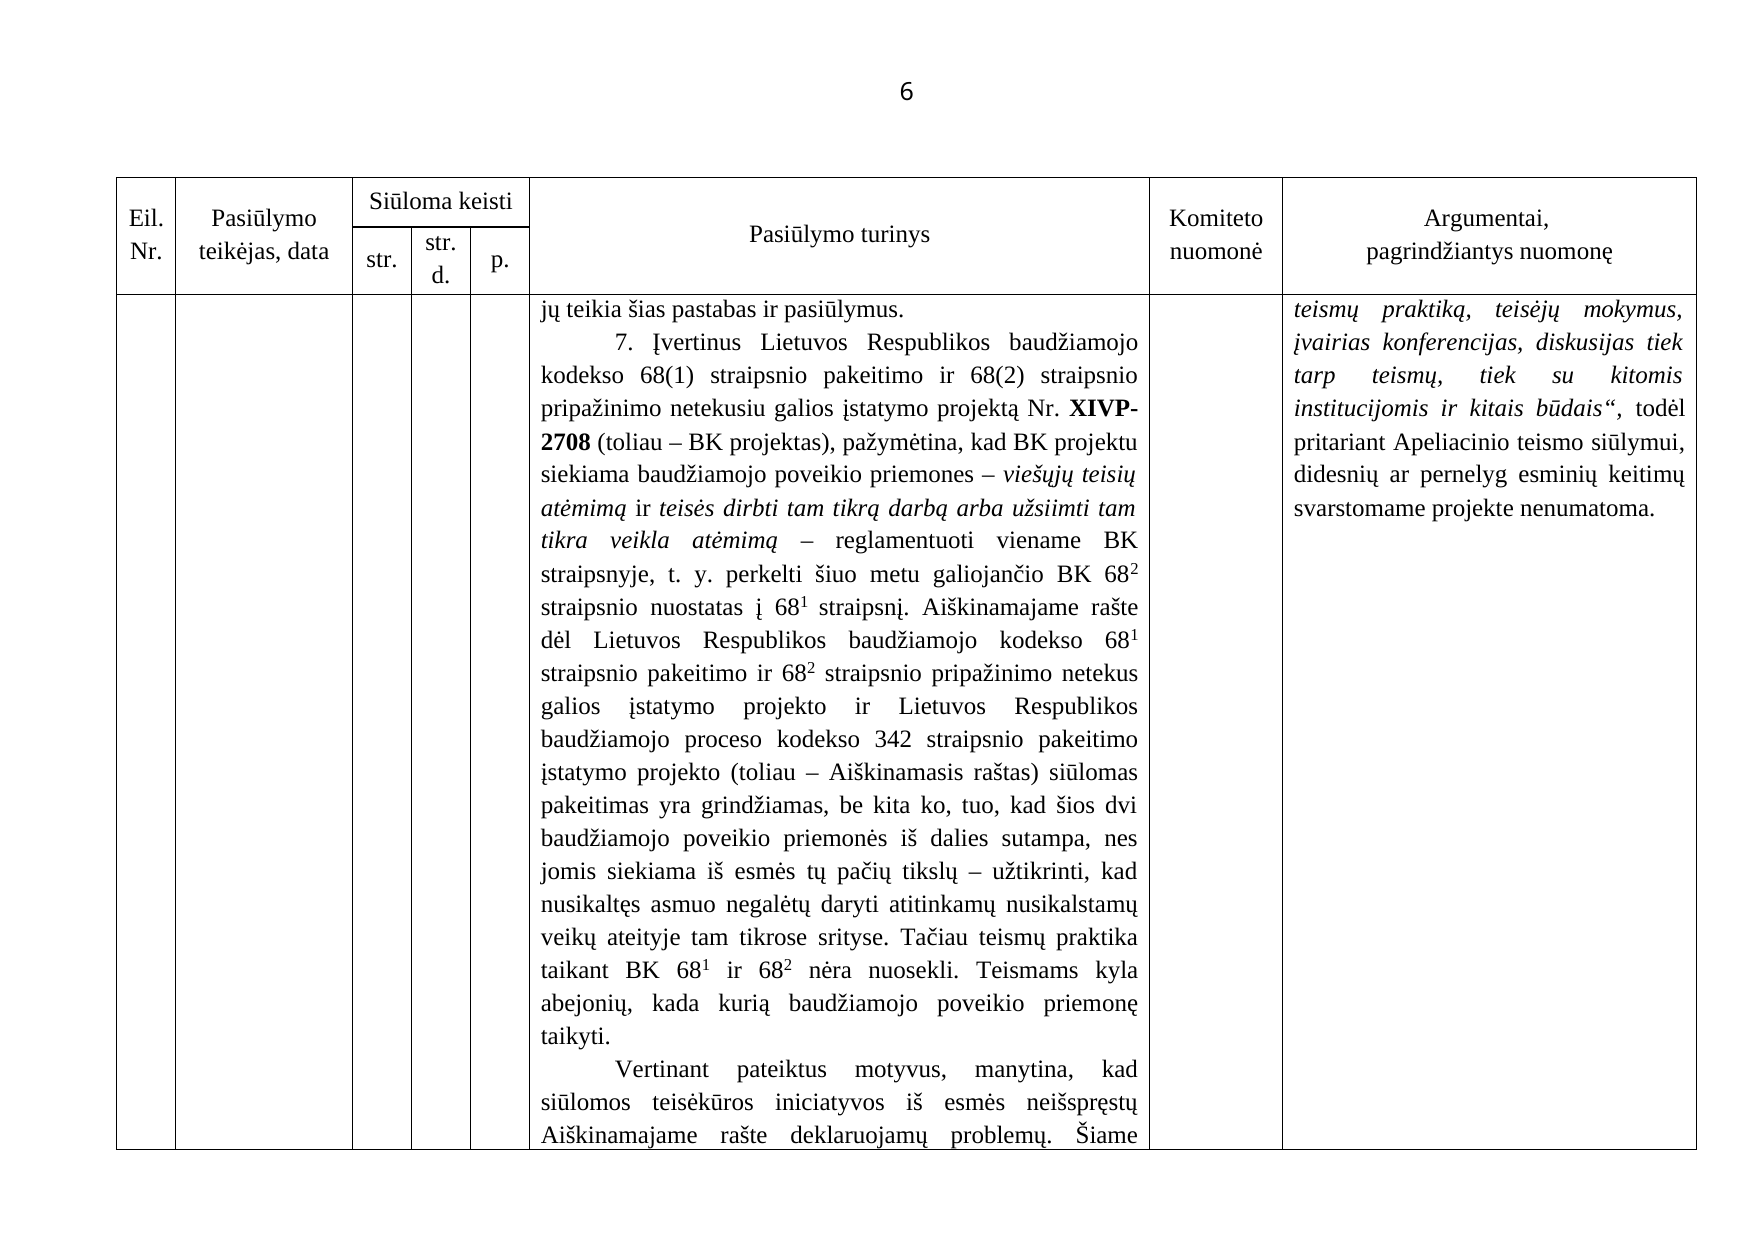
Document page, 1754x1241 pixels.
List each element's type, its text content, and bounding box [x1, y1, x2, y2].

table_cell str. [353, 228, 411, 293]
table_header Pasiūlymo turinys [530, 178, 1149, 293]
table_cell [353, 295, 411, 1149]
table_header Argumentai, pagrindžiantys nuomonę [1283, 178, 1696, 293]
table_header Siūloma keisti [353, 178, 529, 226]
table_cell [117, 295, 175, 1149]
table_cell teismų praktiką, teisėjų mokymus, įvairias konferencijas, diskusijas tiek tarp teismų, tiek su kitomis institucijomis ir kitais būdais“, todėl pritariant Apeliacinio teismo siūlymui, didesnių ar pernelyg esminių keitimų svarstomame projekte nenumatoma. [1283, 295, 1696, 1149]
table_header Eil. Nr. [117, 178, 175, 293]
table_cell [176, 295, 352, 1149]
table_cell [1150, 295, 1282, 1149]
table_cell str. d. [412, 228, 470, 293]
table_header Komiteto nuomonė [1150, 178, 1282, 293]
table_cell [412, 295, 470, 1149]
table_header Pasiūlymo teikėjas, data [176, 178, 352, 293]
table_cell p. [471, 228, 529, 293]
table_cell jų teikia šias pastabas ir pasiūlymus. 7. Įvertinus Lietuvos Respublikos baudžiamojo kodekso 68(1) straipsnio pakeitimo ir 68(2) straipsnio pripažinimo netekusiu galios įstatymo projektą Nr. XIVP-2708 (toliau – BK projektas), pažymėtina, kad BK projektu siekiama baudžiamojo poveikio priemones – viešųjų teisių atėmimą ir teisės dirbti tam tikrą darbą arba užsiimti tam tikra veikla atėmimą – reglamentuoti viename BK straipsnyje, t. y. perkelti šiuo metu galiojančio BK 682 straipsnio nuostatas į 681 straipsnį. Aiškinamajame rašte dėl Lietuvos Respublikos baudžiamojo kodekso 681 straipsnio pakeitimo ir 682 straipsnio pripažinimo netekus galios įstatymo projekto ir Lietuvos Respublikos baudžiamojo proceso kodekso 342 straipsnio pakeitimo įstatymo projekto (toliau – Aiškinamasis raštas) siūlomas pakeitimas yra grindžiamas, be kita ko, tuo, kad šios dvi baudžiamojo poveikio priemonės iš dalies sutampa, nes jomis siekiama iš esmės tų pačių tikslų – užtikrinti, kad nusikaltęs asmuo negalėtų daryti atitinkamų nusikalstamų veikų ateityje tam tikrose srityse. Tačiau teismų praktika taikant BK 681 ir 682 nėra nuosekli. Teismams kyla abejonių, kada kurią baudžiamojo poveikio priemonę taikyti. Vertinant pateiktus motyvus, manytina, kad siūlomos teisėkūros iniciatyvos iš esmės neišspręstų Aiškinamajame rašte deklaruojamų problemų. Šiame [530, 295, 1149, 1149]
table_cell [471, 295, 529, 1149]
